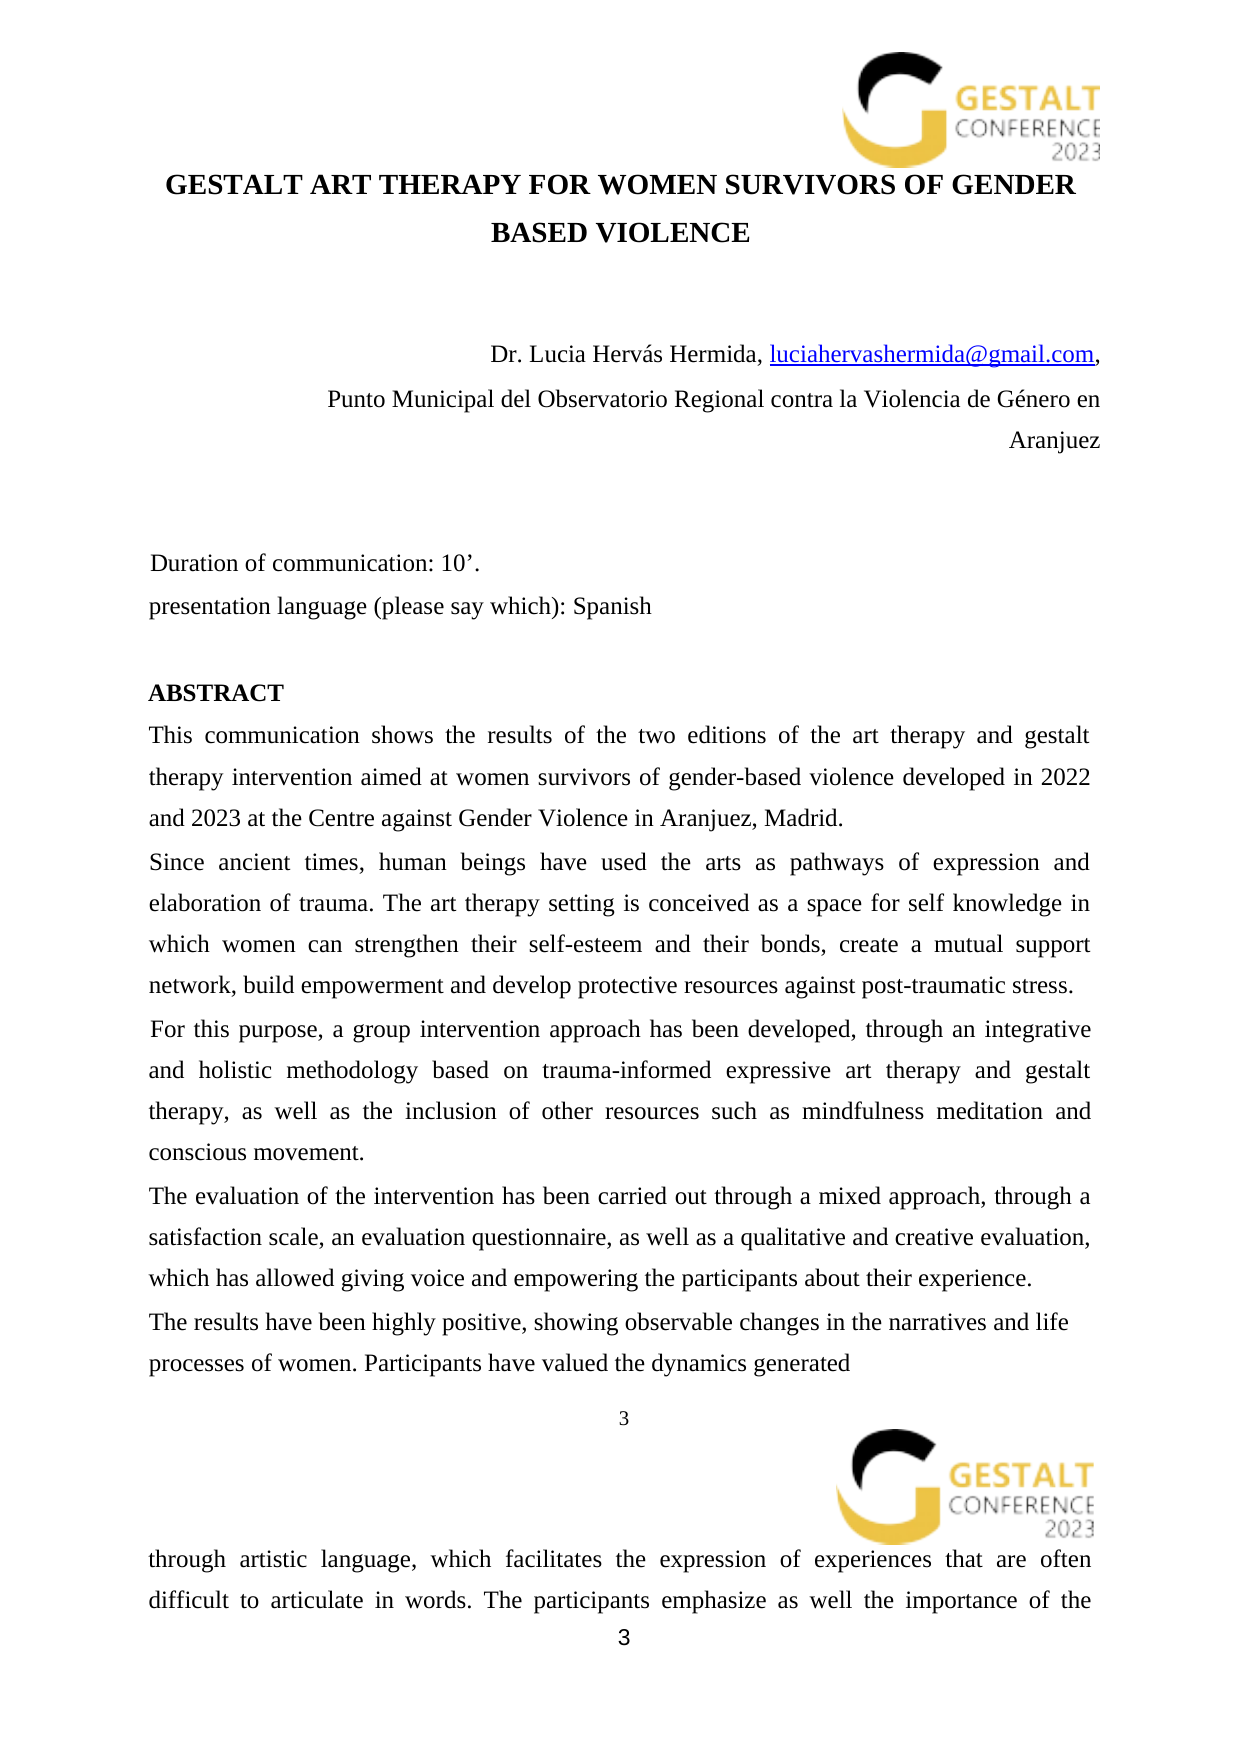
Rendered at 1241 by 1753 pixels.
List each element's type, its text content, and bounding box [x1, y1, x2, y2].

text The evaluation of the intervention has been carried out through a mixed approach, through a satisfaction scale, an evaluation questionnaire, as well as a qualitative and creative evaluation, which has allowed giving voice and empowering the participants about their experience. [148, 1181, 1092, 1292]
text Since ancient times, human beings have used the arts as pathways of expression and elaboration of trauma. The art therapy setting is conceived as a space for self knowledge in which women can strengthen their self-esteem and their bonds, create a mutual support network, build empowerment and develop protective resources against post-traumatic stress. [149, 847, 1092, 999]
text GESTALT ART THERAPY FOR WOMEN SURVIVORS OF GENDER BASED VIOLENCE [164, 167, 1078, 249]
text ABSTRACT [148, 678, 1100, 707]
text presentation language (please say which): Spanish [148, 591, 952, 619]
picture [836, 1429, 1094, 1545]
text For this purpose, a group intervention approach has been developed, through an integrative and holistic methodology based on trauma-informed expressive art therapy and gestalt therapy, as well as the inclusion of other resources such as mindfulness meditation and conscious movement. [148, 1014, 1092, 1166]
picture [842, 52, 1100, 168]
text Punto Municipal del Observatorio Regional contra la Violencia de Género en Aranjuez [250, 384, 1100, 454]
text through artistic language, which facilitates the expression of experiences that are often difficult to articulate in words. The participants emphasize as well the importance of the [148, 1544, 1093, 1614]
text 3 [148, 1406, 1100, 1429]
text This communication shows the results of the two editions of the art therapy and gestalt therapy intervention aimed at women survivors of gender-based violence developed in 2022 and 2023 at the Centre against Gender Violence in Aranjuez, Madrid. [148, 721, 1091, 831]
text Dr. Lucia Hervás Hermida, luciahervashermida@gmail.com, [148, 339, 1100, 368]
text The results have been highly positive, showing observable changes in the narratives and life processes of women. Participants have valued the dynamics generated [148, 1307, 1092, 1377]
text Duration of communication: 10’. [150, 548, 1100, 577]
